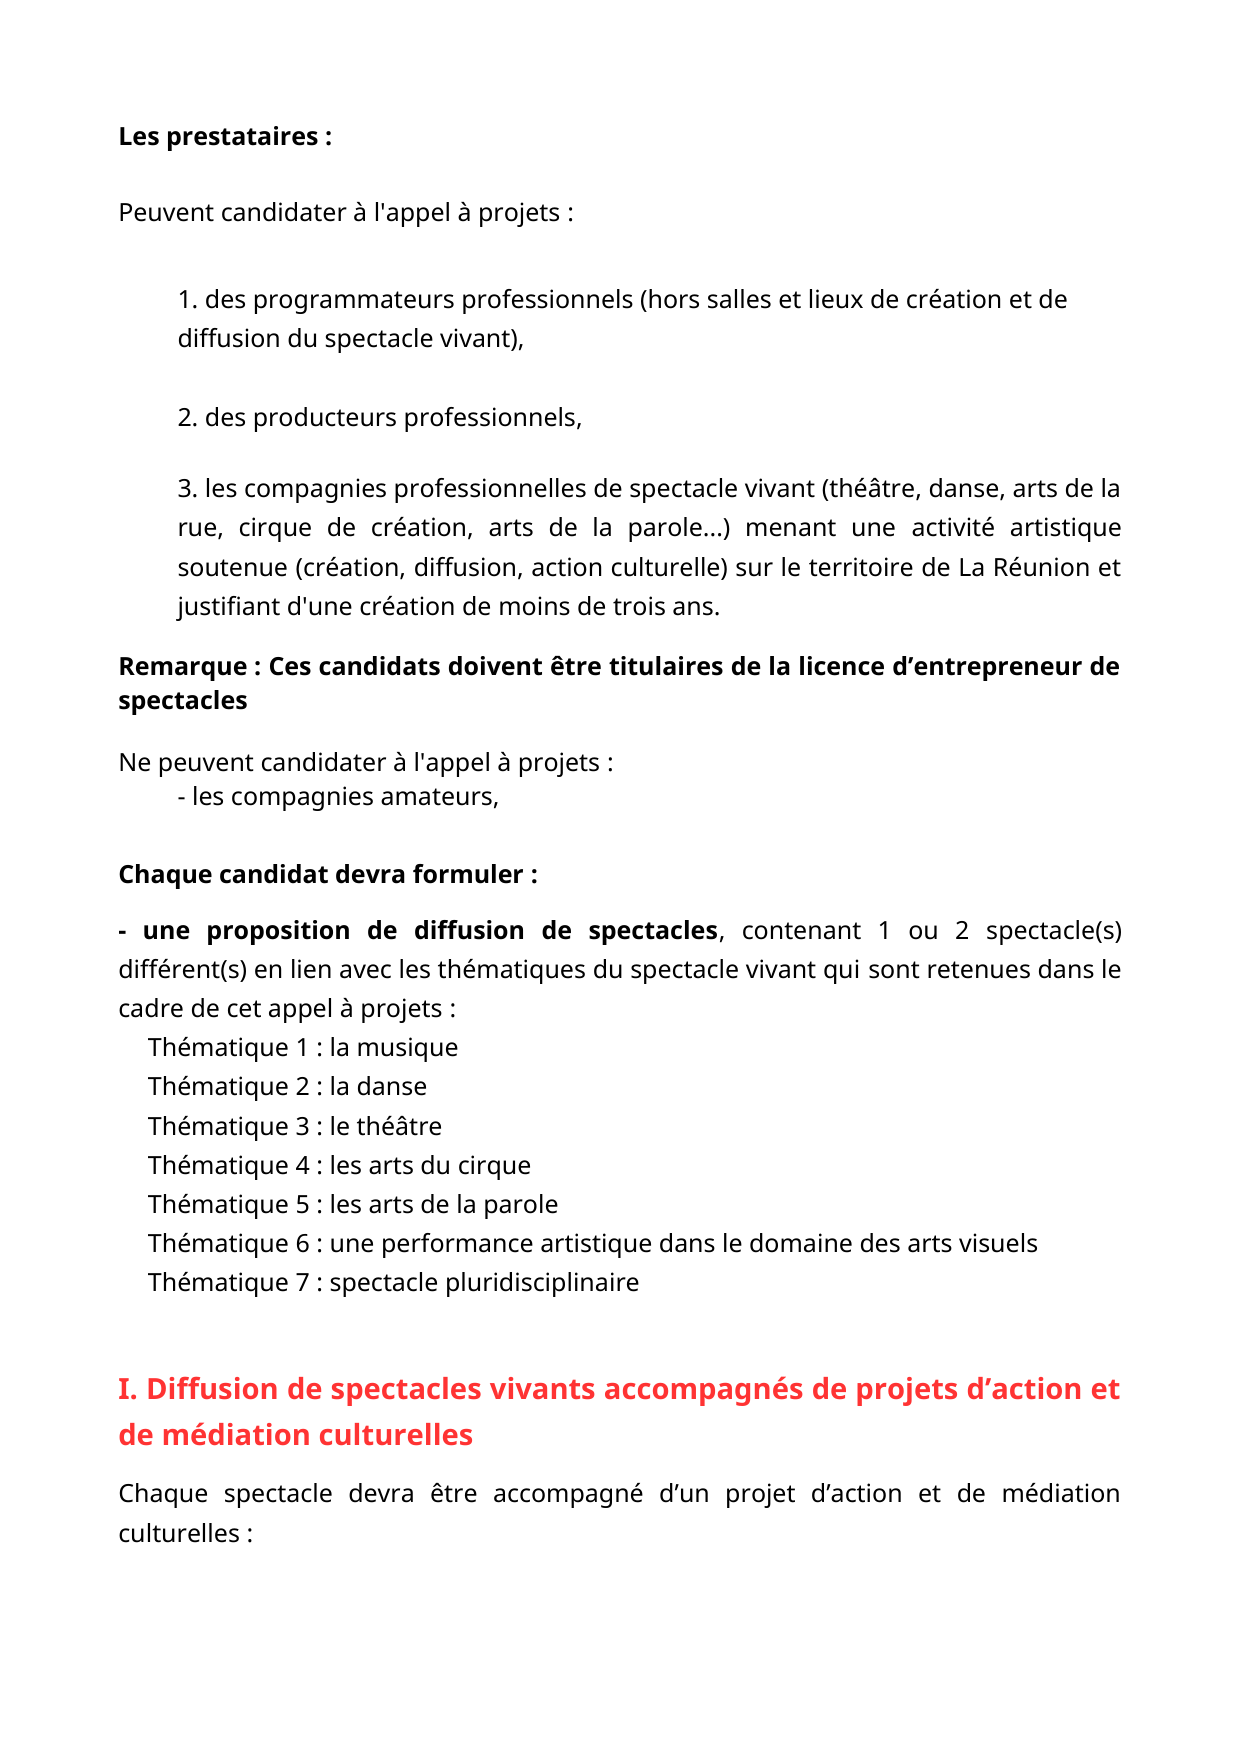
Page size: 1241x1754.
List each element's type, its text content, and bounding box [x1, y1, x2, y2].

text Thématique 3 : le théâtre [148, 1108, 1122, 1142]
text Thématique 4 : les arts du cirque [148, 1147, 1122, 1181]
text I. Diffusion de spectacles vivants accompagnés de projets d’action et de médiation culturelles [118, 1369, 1122, 1454]
text Thématique 2 : la danse [148, 1069, 1122, 1103]
text Thématique 5 : les arts de la parole [148, 1186, 1122, 1221]
text 2. des producteurs professionnels, [177, 399, 1122, 433]
text Thématique 1 : la musique [148, 1030, 1122, 1064]
text Thématique 7 : spectacle pluridisciplinaire [148, 1265, 1122, 1299]
text Thématique 6 : une performance artistique dans le domaine des arts visuels [148, 1226, 1122, 1260]
text Peuvent candidater à l'appel à projets : [118, 194, 1122, 228]
text 3. les compagnies professionnelles de spectacle vivant (théâtre, danse, arts de la rue, cirque de création, arts de la parole...) menant une activité artistique soutenue (création, diffusion, action culturelle) sur le territoire de La Réunion et justifiant d'une création de moins de trois ans. [177, 471, 1122, 622]
text - les compagnies amateurs, [177, 778, 1122, 813]
text Chaque candidat devra formuler : [118, 857, 1122, 891]
text Ne peuvent candidater à l'appel à projets : [118, 744, 1122, 778]
text 1. des programmateurs professionnels (hors salles et lieux de création et de diffusion du spectacle vivant), [177, 282, 1122, 355]
text Remarque : Ces candidats doivent être titulaires de la licence d’entrepreneur de spectacles [118, 648, 1122, 716]
text Les prestataires : [118, 118, 1122, 152]
text - une proposition de diffusion de spectacles, contenant 1 ou 2 spectacle(s) différent(s) en lien avec les thématiques du spectacle vivant qui sont retenues dans le cadre de cet appel à projets : [118, 912, 1122, 1025]
text Chaque spectacle devra être accompagné d’un projet d’action et de médiation culturelles : [118, 1476, 1122, 1549]
